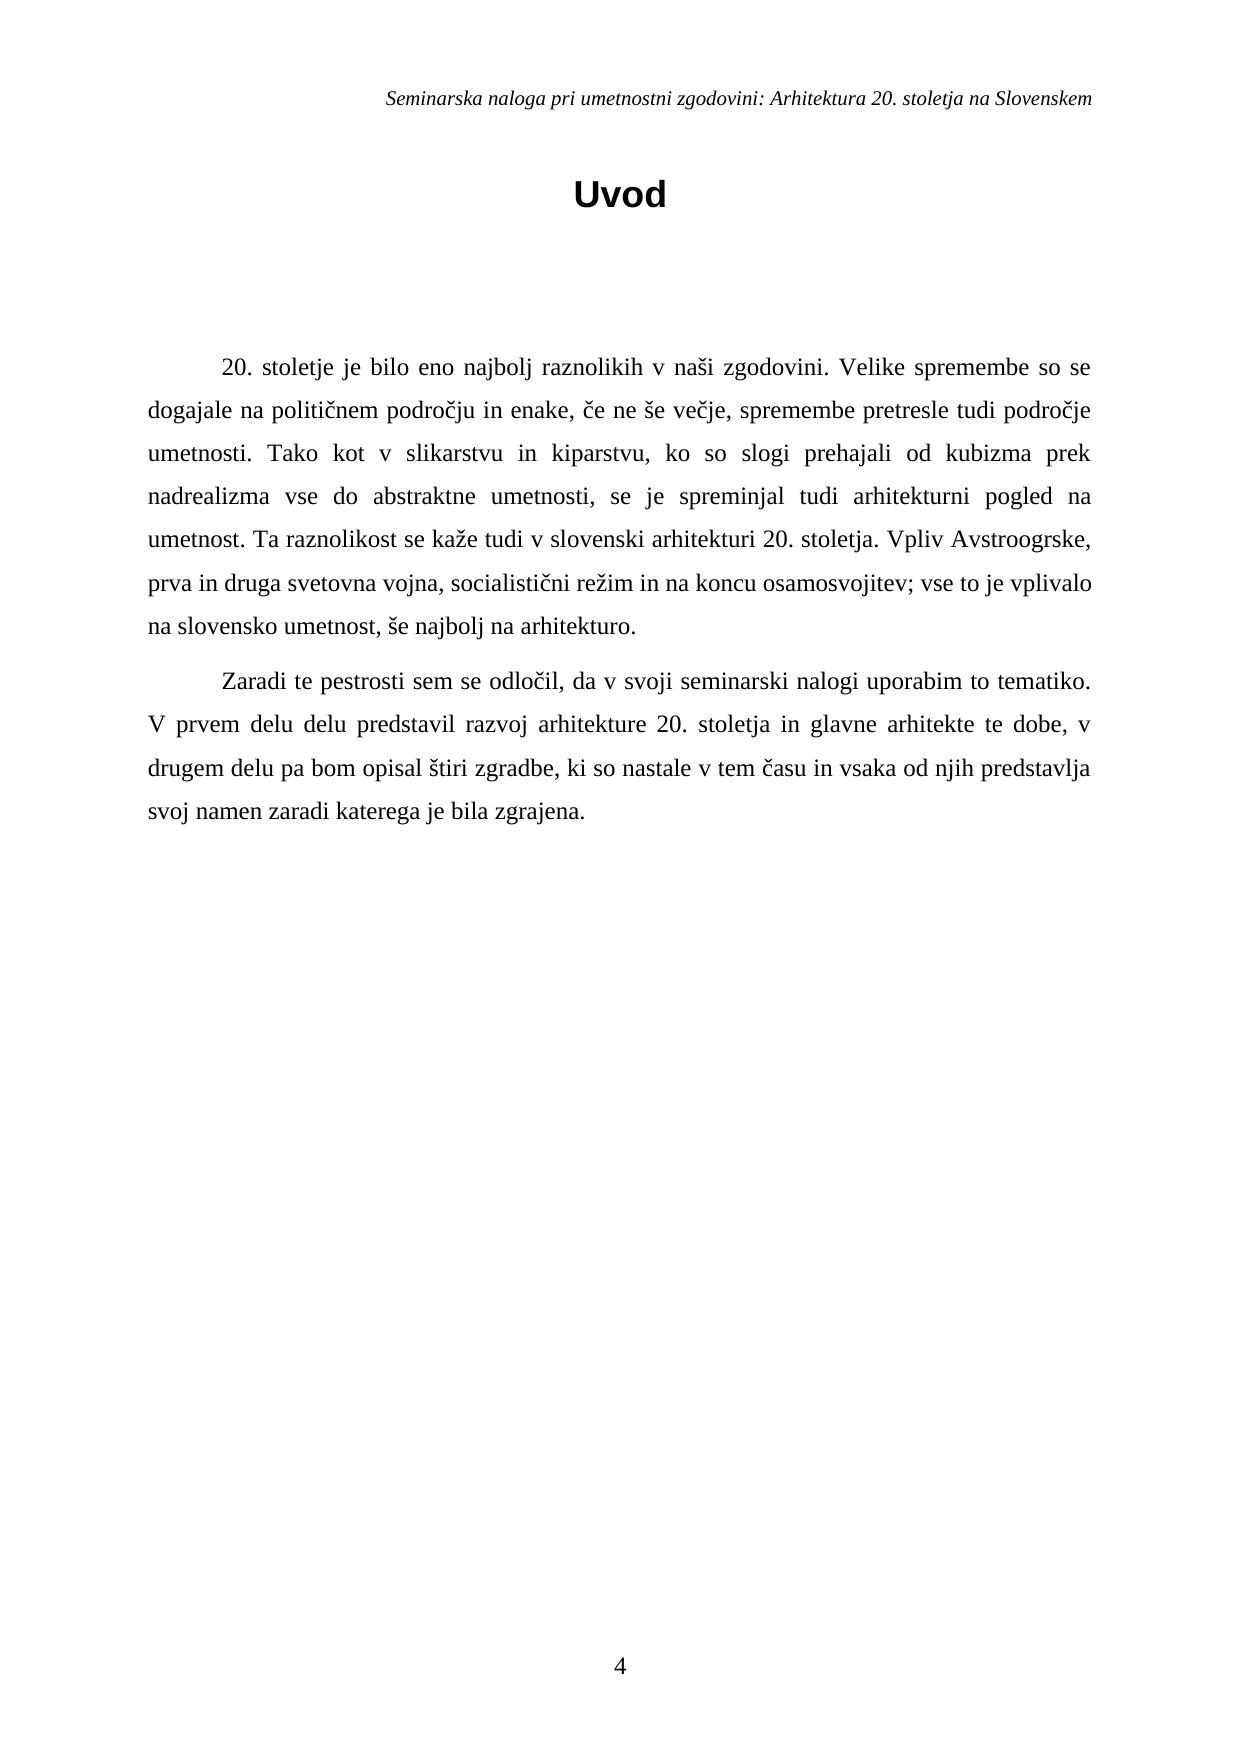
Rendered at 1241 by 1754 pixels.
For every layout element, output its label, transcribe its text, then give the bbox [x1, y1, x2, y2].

text Zaradi te pestrosti sem se odločil, da v svoji seminarski nalogi uporabim to tematiko. V prvem delu delu predstavil razvoj arhitekture 20. stoletja in glavne arhitekte te dobe, v drugem delu pa bom opisal štiri zgradbe, ki so nastale v tem času in vsaka od njih predstavlja svoj namen zaradi katerega je bila zgrajena. [148, 666, 1092, 824]
text 20. stoletje je bilo eno najbolj raznolikih v naši zgodovini. Velike spremembe so se dogajale na političnem področju in enake, če ne še večje, spremembe pretresle tudi področje umetnosti. Tako kot v slikarstvu in kiparstvu, ko so slogi prehajali od kubizma prek nadrealizma vse do abstraktne umetnosti, se je spreminjal tudi arhitekturni pogled na umetnost. Ta raznolikost se kaže tudi v slovenski arhitekturi 20. stoletja. Vpliv Avstroogrske, prva in druga svetovna vojna, socialistični režim in na koncu osamosvojitev; vse to je vplivalo na slovensko umetnost, še najbolj na arhitekturo. [148, 352, 1092, 639]
subtitle Uvod [148, 173, 1092, 216]
